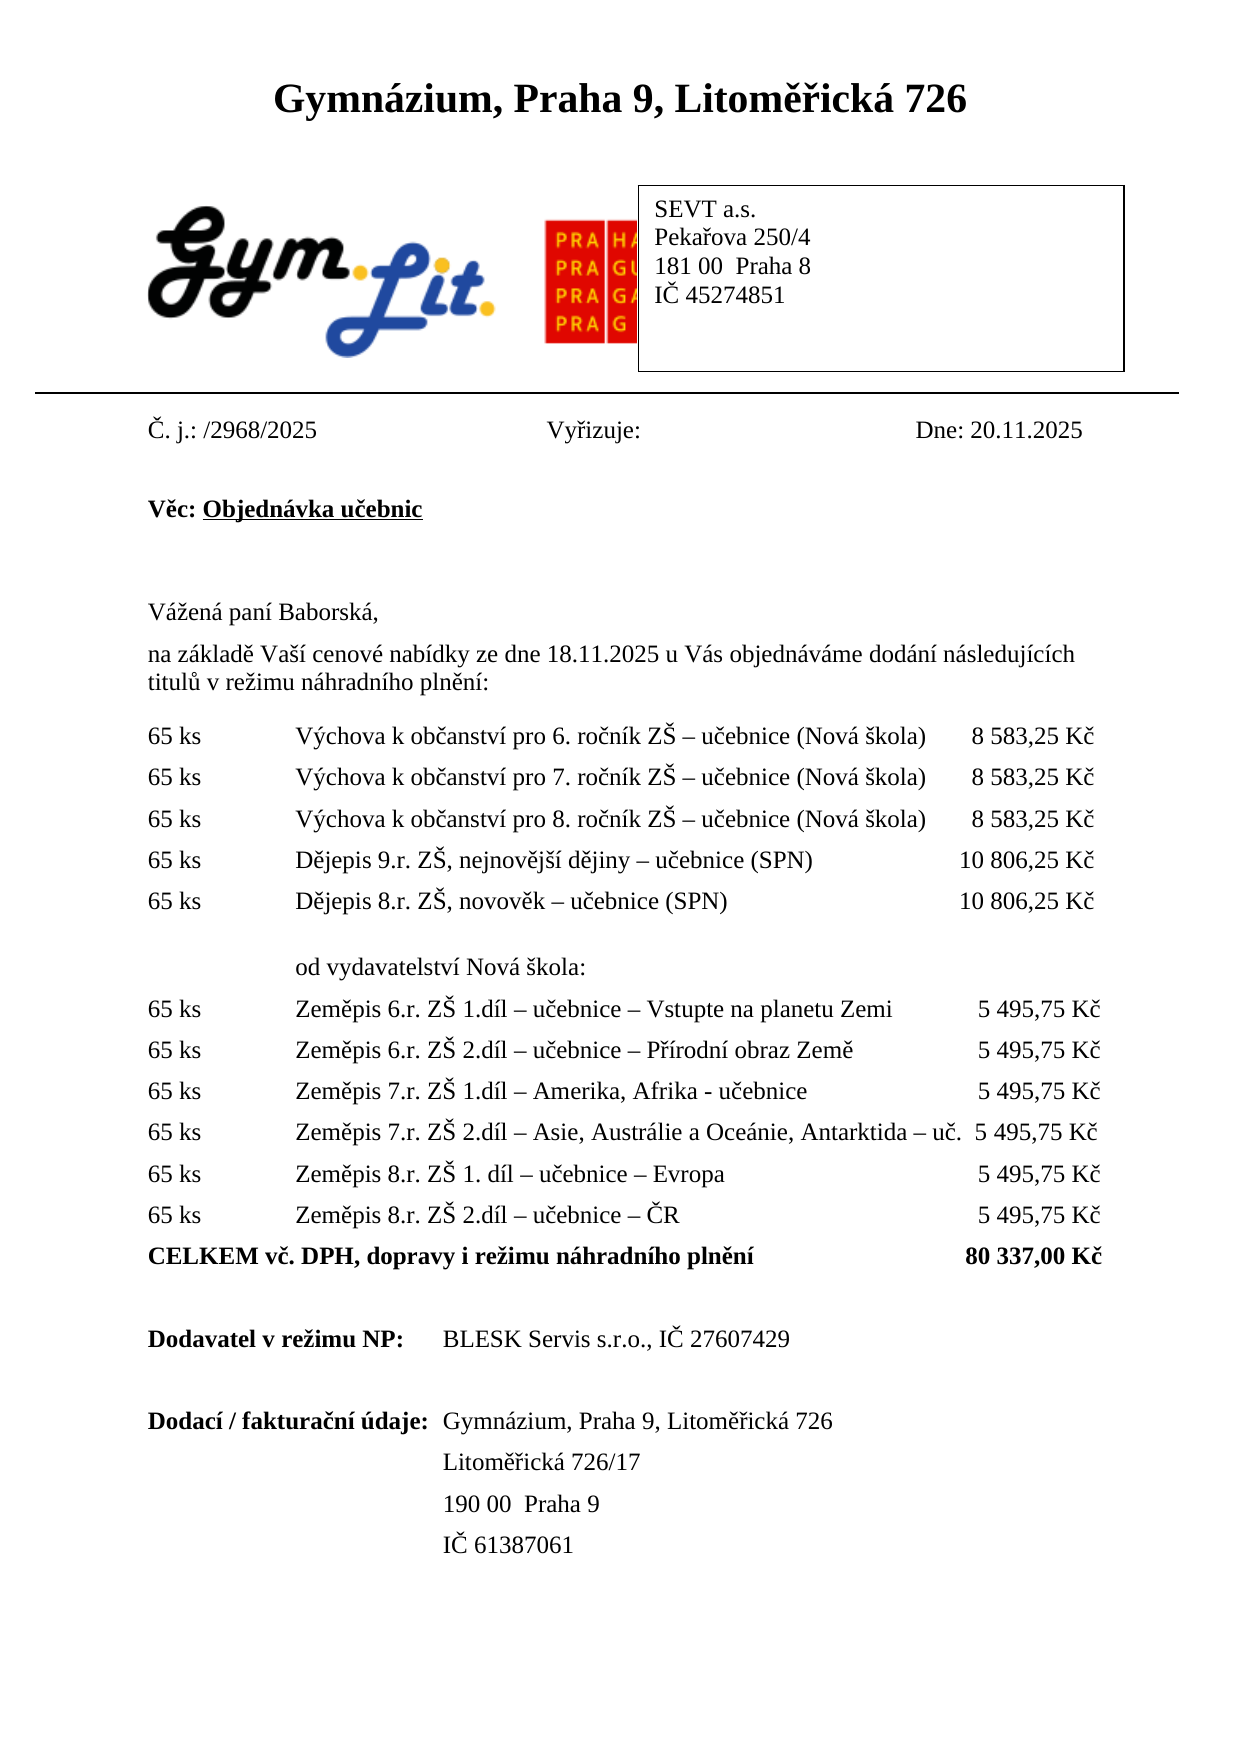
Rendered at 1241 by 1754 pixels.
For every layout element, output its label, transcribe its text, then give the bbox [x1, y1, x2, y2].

text 65 ks Zeměpis 7.r. ZŠ 1.díl – Amerika, Afrika - učebnice 5 495,75 Kč [148, 1076, 1125, 1105]
text 190 00 Praha 9 [148, 1489, 1125, 1517]
text 65 ks Dějepis 8.r. ZŠ, novověk – učebnice (SPN) 10 806,25 Kč [148, 886, 1125, 915]
text 65 ks Výchova k občanství pro 6. ročník ZŠ – učebnice (Nová škola) 8 583,25 Kč [148, 721, 1125, 750]
text na základě Vaší cenové nabídky ze dne 18.11.2025 u Vás objednáváme dodání následujících titulů v režimu náhradního plnění: [148, 639, 1125, 696]
text 65 ks Zeměpis 7.r. ZŠ 2.díl – Asie, Austrálie a Oceánie, Antarktida – uč. 5 495,75 Kč [148, 1117, 1125, 1146]
text Vážená paní Baborská, [148, 597, 1125, 626]
text IČ 45274851 [654, 280, 1108, 309]
text IČ 61387061 [148, 1530, 1125, 1559]
text 65 ks Zeměpis 6.r. ZŠ 2.díl – učebnice – Přírodní obraz Země 5 495,75 Kč [148, 1035, 1125, 1064]
text 181 00 Praha 8 [654, 251, 1108, 280]
text 65 ks Dějepis 9.r. ZŠ, nejnovější dějiny – učebnice (SPN) 10 806,25 Kč [148, 845, 1125, 874]
text 65 ks Zeměpis 6.r. ZŠ 1.díl – učebnice – Vstupte na planetu Zemi 5 495,75 Kč [148, 994, 1125, 1022]
text Dodavatel v režimu NP: BLESK Servis s.r.o., IČ 27607429 [148, 1324, 1125, 1352]
text Dodací / fakturační údaje: Gymnázium, Praha 9, Litoměřická 726 [148, 1406, 1125, 1435]
text CELKEM vč. DPH, dopravy i režimu náhradního plnění 80 337,00 Kč [148, 1241, 1125, 1270]
text SEVT a.s. [654, 194, 1108, 222]
text Č. j.: /2968/2025 Vyřizuje: Dne: 20.11.2025 [148, 415, 1125, 444]
text 65 ks Výchova k občanství pro 8. ročník ZŠ – učebnice (Nová škola) 8 583,25 Kč [148, 804, 1125, 832]
text od vydavatelství Nová škola: [148, 952, 1125, 981]
text Věc: Objednávka učebnic [148, 494, 1125, 522]
text 65 ks Zeměpis 8.r. ZŠ 2.díl – učebnice – ČR 5 495,75 Kč [148, 1200, 1125, 1229]
text Pekařova 250/4 [654, 222, 1108, 251]
text 65 ks Zeměpis 8.r. ZŠ 1. díl – učebnice – Evropa 5 495,75 Kč [148, 1159, 1125, 1187]
text Litoměřická 726/17 [148, 1447, 1125, 1476]
text 65 ks Výchova k občanství pro 7. ročník ZŠ – učebnice (Nová škola) 8 583,25 Kč [148, 762, 1125, 791]
